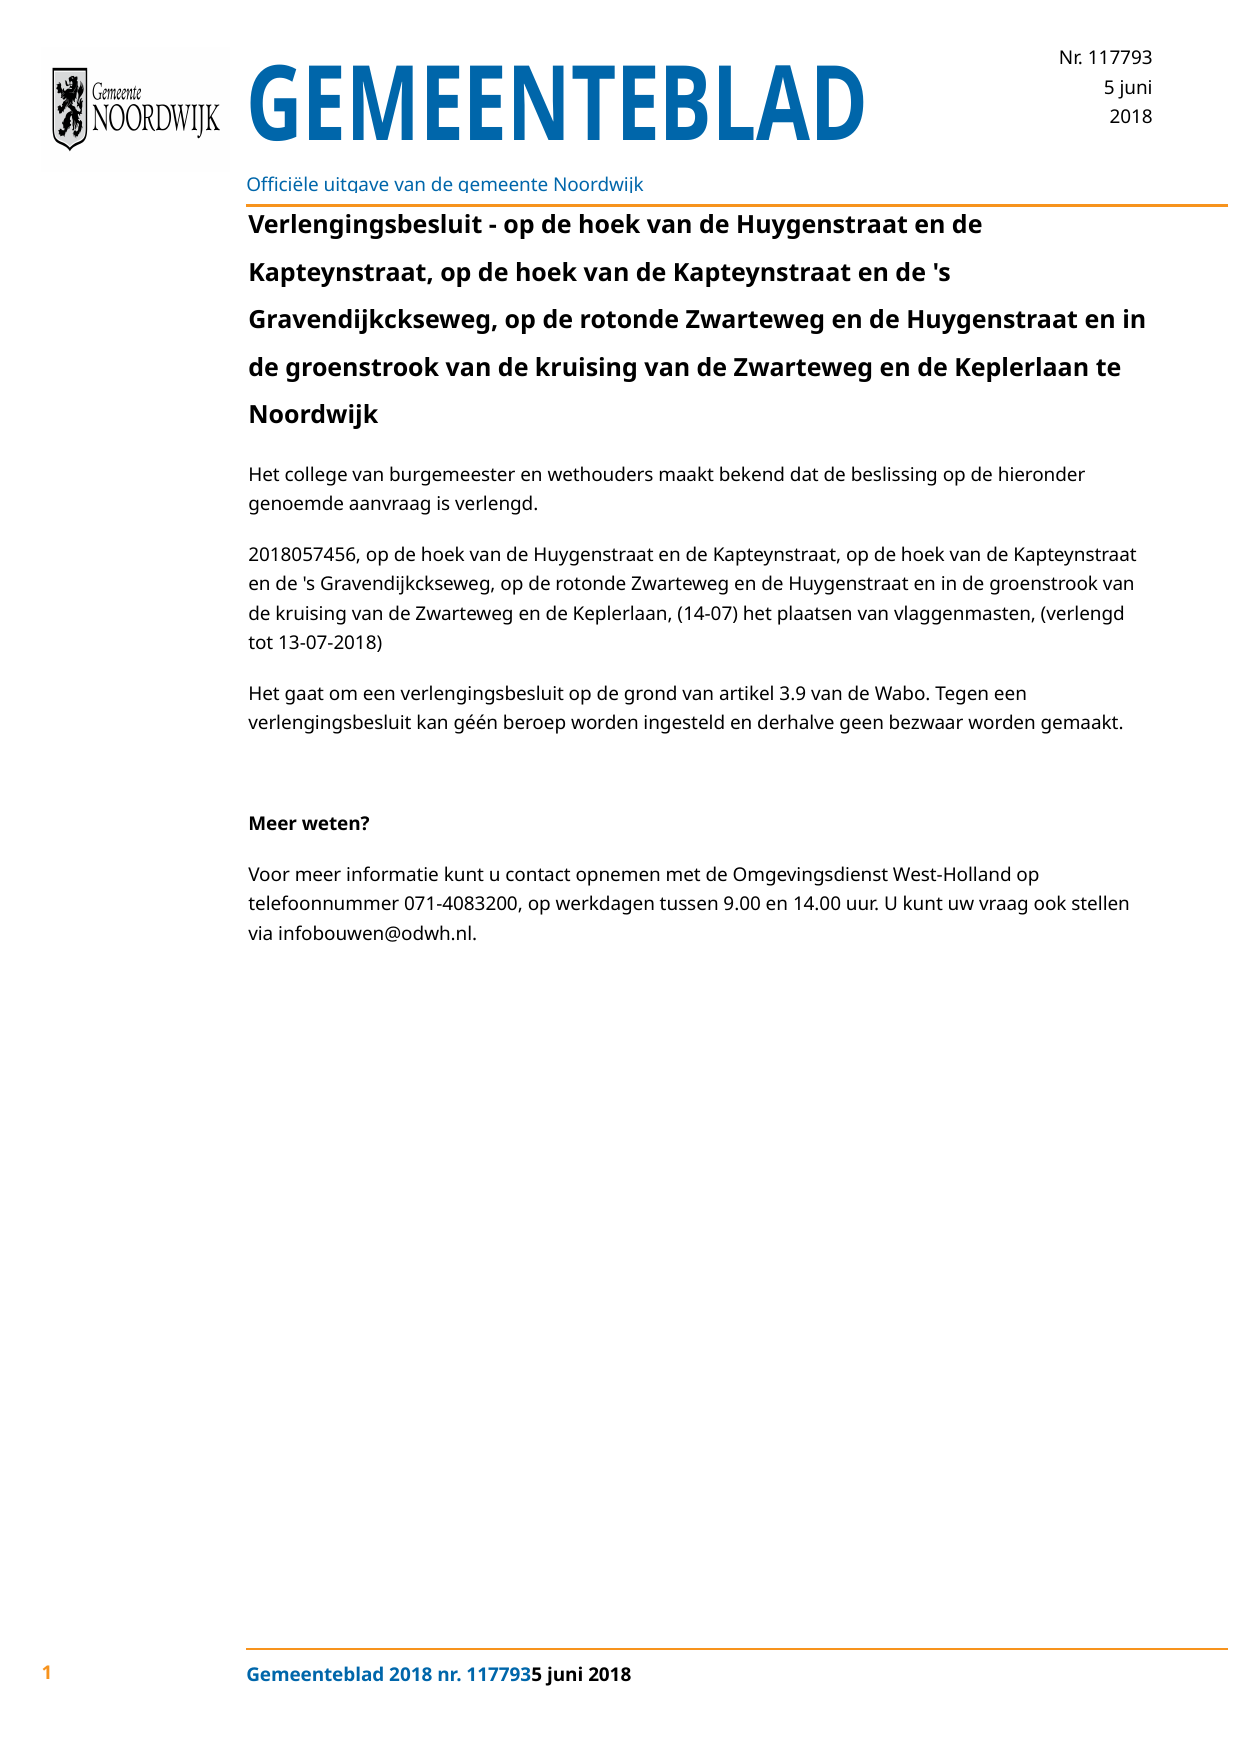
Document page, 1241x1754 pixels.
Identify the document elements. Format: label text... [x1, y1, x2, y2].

text 2018057456, op de hoek van de Huygenstraat en de Kapteynstraat, op de hoek van de Kapteynstraat en de 's Gravendijkckseweg, op de rotonde Zwarteweg en de Huygenstraat en in de groenstrook van de kruising van de Zwarteweg en de Keplerlaan, (14-07) het plaatsen van vlaggenmasten, (verlengd tot 13-07-2018) [248, 541, 1152, 655]
text Het gaat om een verlengingsbesluit op de grond van artikel 3.9 van de Wabo. Tegen een verlengingsbesluit kan géén beroep worden ingesteld en derhalve geen bezwaar worden gemaakt. [248, 680, 1152, 735]
text Verlengingsbesluit - op de hoek van de Huygenstraat en de Kapteynstraat, op de hoek van de Kapteynstraat en de 's Gravendijkckseweg, op de rotonde Zwarteweg en de Huygenstraat en in de groenstrook van de kruising van de Zwarteweg en de Keplerlaan te Noordwijk [248, 207, 1152, 431]
text Voor meer informatie kunt u contact opnemen met de Omgevingsdienst West-Holland op telefoonnummer 071-4083200, op werkdagen tussen 9.00 en 14.00 uur. U kunt uw vraag ook stellen via infobouwen@odwh.nl. [248, 861, 1152, 946]
text Het college van burgemeester en wethouders maakt bekend dat de beslissing op de hieronder genoemde aanvraag is verlengd. [248, 461, 1152, 516]
text Meer weten? [248, 810, 1152, 836]
picture [41, 47, 231, 172]
